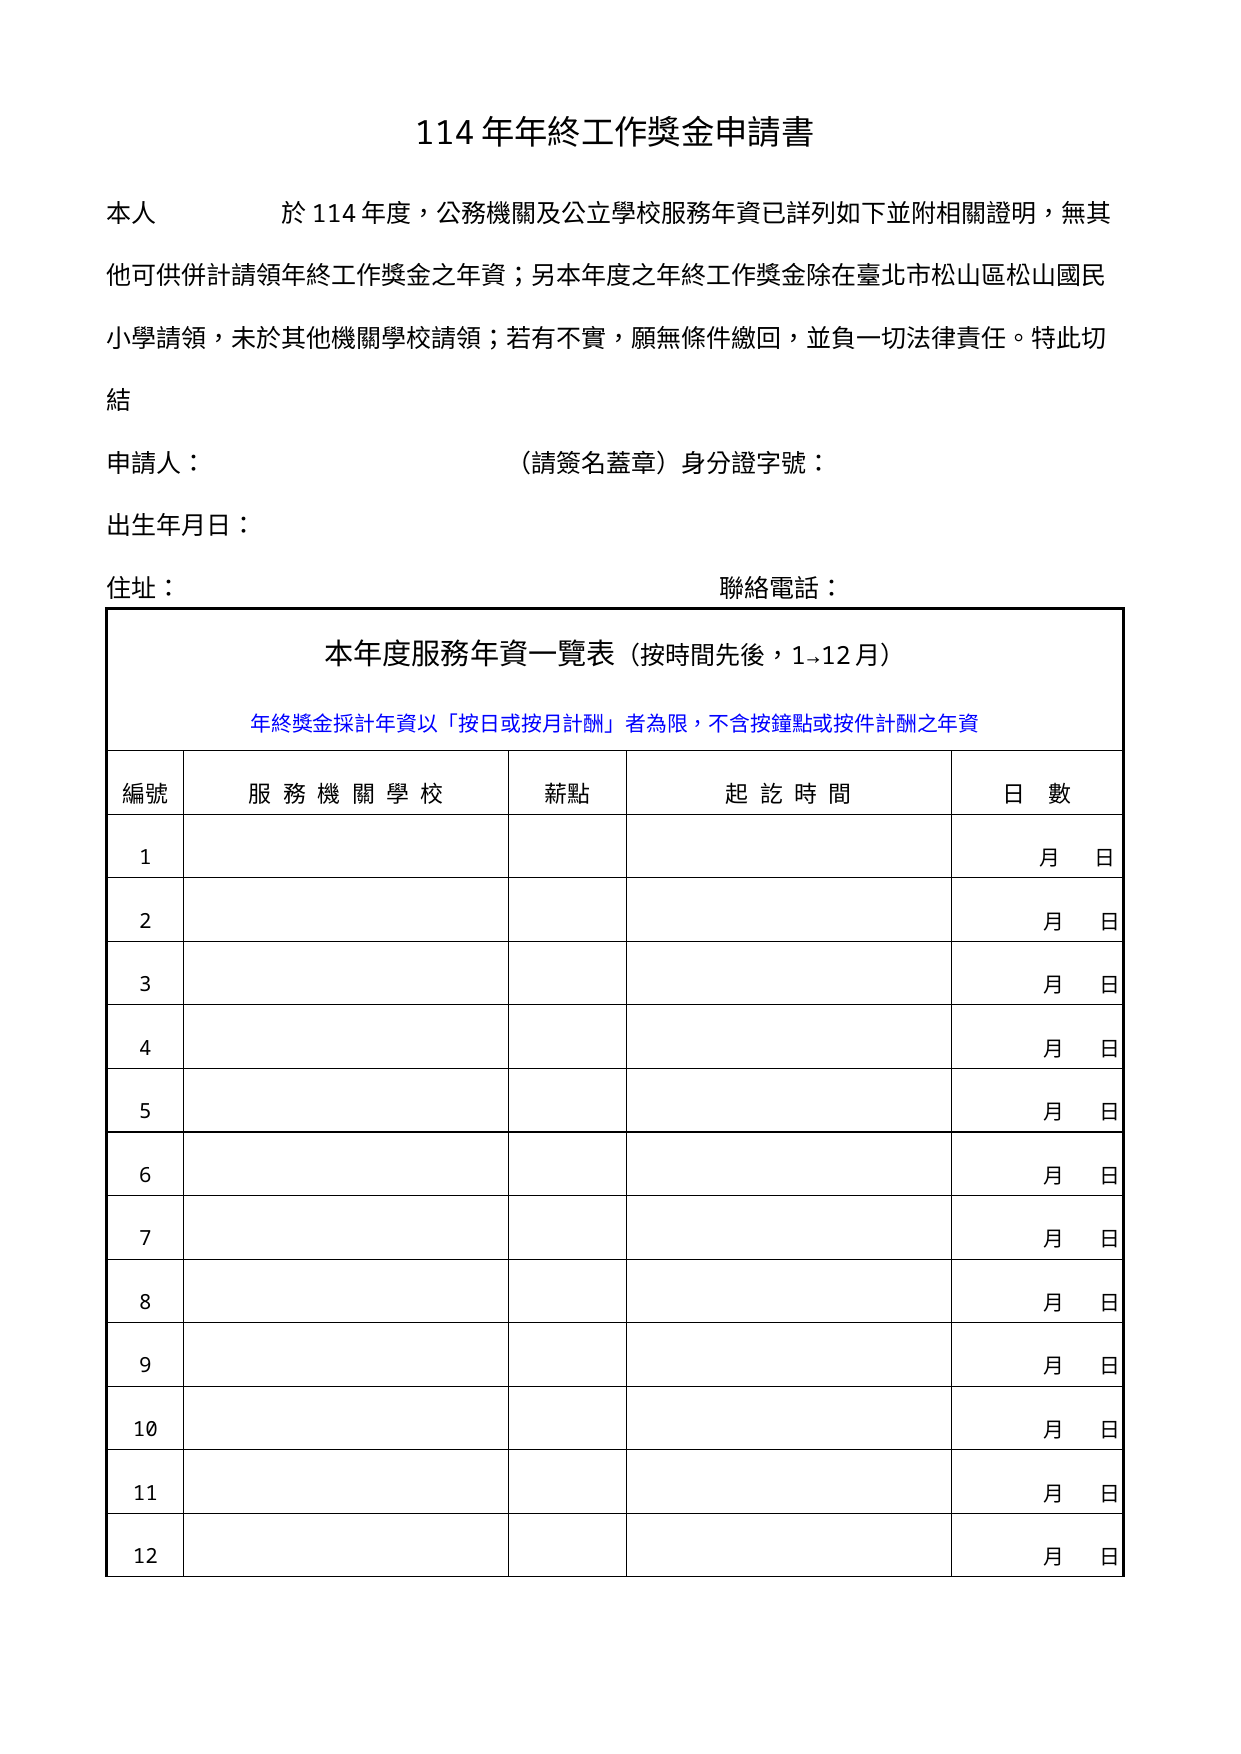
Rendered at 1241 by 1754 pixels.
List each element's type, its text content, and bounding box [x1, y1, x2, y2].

table_cell [627, 1323, 951, 1386]
table_cell 3 [108, 942, 183, 1004]
table_cell 月 日 [952, 878, 1122, 941]
text 114年年終工作獎金申請書 [106, 88, 1122, 151]
table_cell 編號 [108, 751, 183, 814]
table_cell 月 日 [952, 1450, 1122, 1513]
table_cell [509, 1260, 626, 1322]
table_cell 日 數 [952, 751, 1122, 814]
table_cell 月 日 [952, 1069, 1122, 1131]
table_cell [509, 1196, 626, 1258]
table_cell 月 日 [952, 942, 1122, 1004]
table_cell [627, 1069, 951, 1131]
table_cell 月 日 [952, 1005, 1122, 1068]
table_cell 月 日 [952, 1196, 1122, 1258]
table_cell 9 [108, 1323, 183, 1386]
table_cell 8 [108, 1260, 183, 1322]
table_cell [509, 942, 626, 1004]
table_cell 4 [108, 1005, 183, 1068]
table_cell 7 [108, 1196, 183, 1258]
table_cell [184, 1514, 508, 1576]
table_cell 1 [108, 815, 183, 877]
table_cell [184, 1450, 508, 1513]
table_cell [627, 1260, 951, 1322]
table_cell 服 務 機 關 學 校 [184, 751, 508, 814]
table_cell [627, 1133, 951, 1195]
table_cell [509, 1069, 626, 1131]
text 本人 於114年度，公務機關及公立學校服務年資已詳列如下並附相關證明，無其他可供併計請領年終工作獎金之年資；另本年度之年終工作獎金除在臺北市松山區松山國民小學請領，未於其他機關學校請領；若有不實，願無條件繳回，並負一切法律責任。特此切結 [106, 169, 1122, 419]
table_cell 2 [108, 878, 183, 941]
table_cell 5 [108, 1069, 183, 1131]
table_cell [509, 1450, 626, 1513]
table_cell [184, 1387, 508, 1449]
table_cell 月 日 [952, 815, 1122, 877]
table_cell [509, 1005, 626, 1068]
table_cell [184, 1005, 508, 1068]
table_cell 月 日 [952, 1323, 1122, 1386]
table_cell [184, 1133, 508, 1195]
text 出生年月日： [106, 482, 1122, 544]
table_cell [509, 1133, 626, 1195]
table_cell [184, 878, 508, 941]
table_cell [509, 878, 626, 941]
table_cell 月 日 [952, 1133, 1122, 1195]
text 申請人： （請簽名蓋章）身分證字號： [106, 419, 1122, 482]
table_cell 11 [108, 1450, 183, 1513]
table_cell [627, 942, 951, 1004]
table_cell [184, 1260, 508, 1322]
table_cell [509, 815, 626, 877]
table_cell 起 訖 時 間 [627, 751, 951, 814]
table_cell [184, 1196, 508, 1258]
table_cell 薪點 [509, 751, 626, 814]
table_cell [184, 942, 508, 1004]
table_cell [509, 1323, 626, 1386]
table_cell 6 [108, 1133, 183, 1195]
table_cell [184, 815, 508, 877]
table_cell 月 日 [952, 1514, 1122, 1576]
table_cell 12 [108, 1514, 183, 1576]
table_cell [184, 1069, 508, 1131]
text 住址： 聯絡電話： [106, 544, 1122, 607]
table_cell [184, 1323, 508, 1386]
table_cell [627, 1450, 951, 1513]
table_cell 10 [108, 1387, 183, 1449]
table_cell [627, 878, 951, 941]
table_cell [509, 1514, 626, 1576]
table_cell [627, 1196, 951, 1258]
table_cell 月 日 [952, 1387, 1122, 1449]
table_cell [627, 815, 951, 877]
table_cell [627, 1005, 951, 1068]
table_cell 月 日 [952, 1260, 1122, 1322]
table_cell [627, 1514, 951, 1576]
table_cell [509, 1387, 626, 1449]
table_header 本年度服務年資一覽表（按時間先後，1→12月） 年終獎金採計年資以「按日或按月計酬」者為限，不含按鐘點或按件計酬之年資 [108, 610, 1122, 750]
table_cell [627, 1387, 951, 1449]
